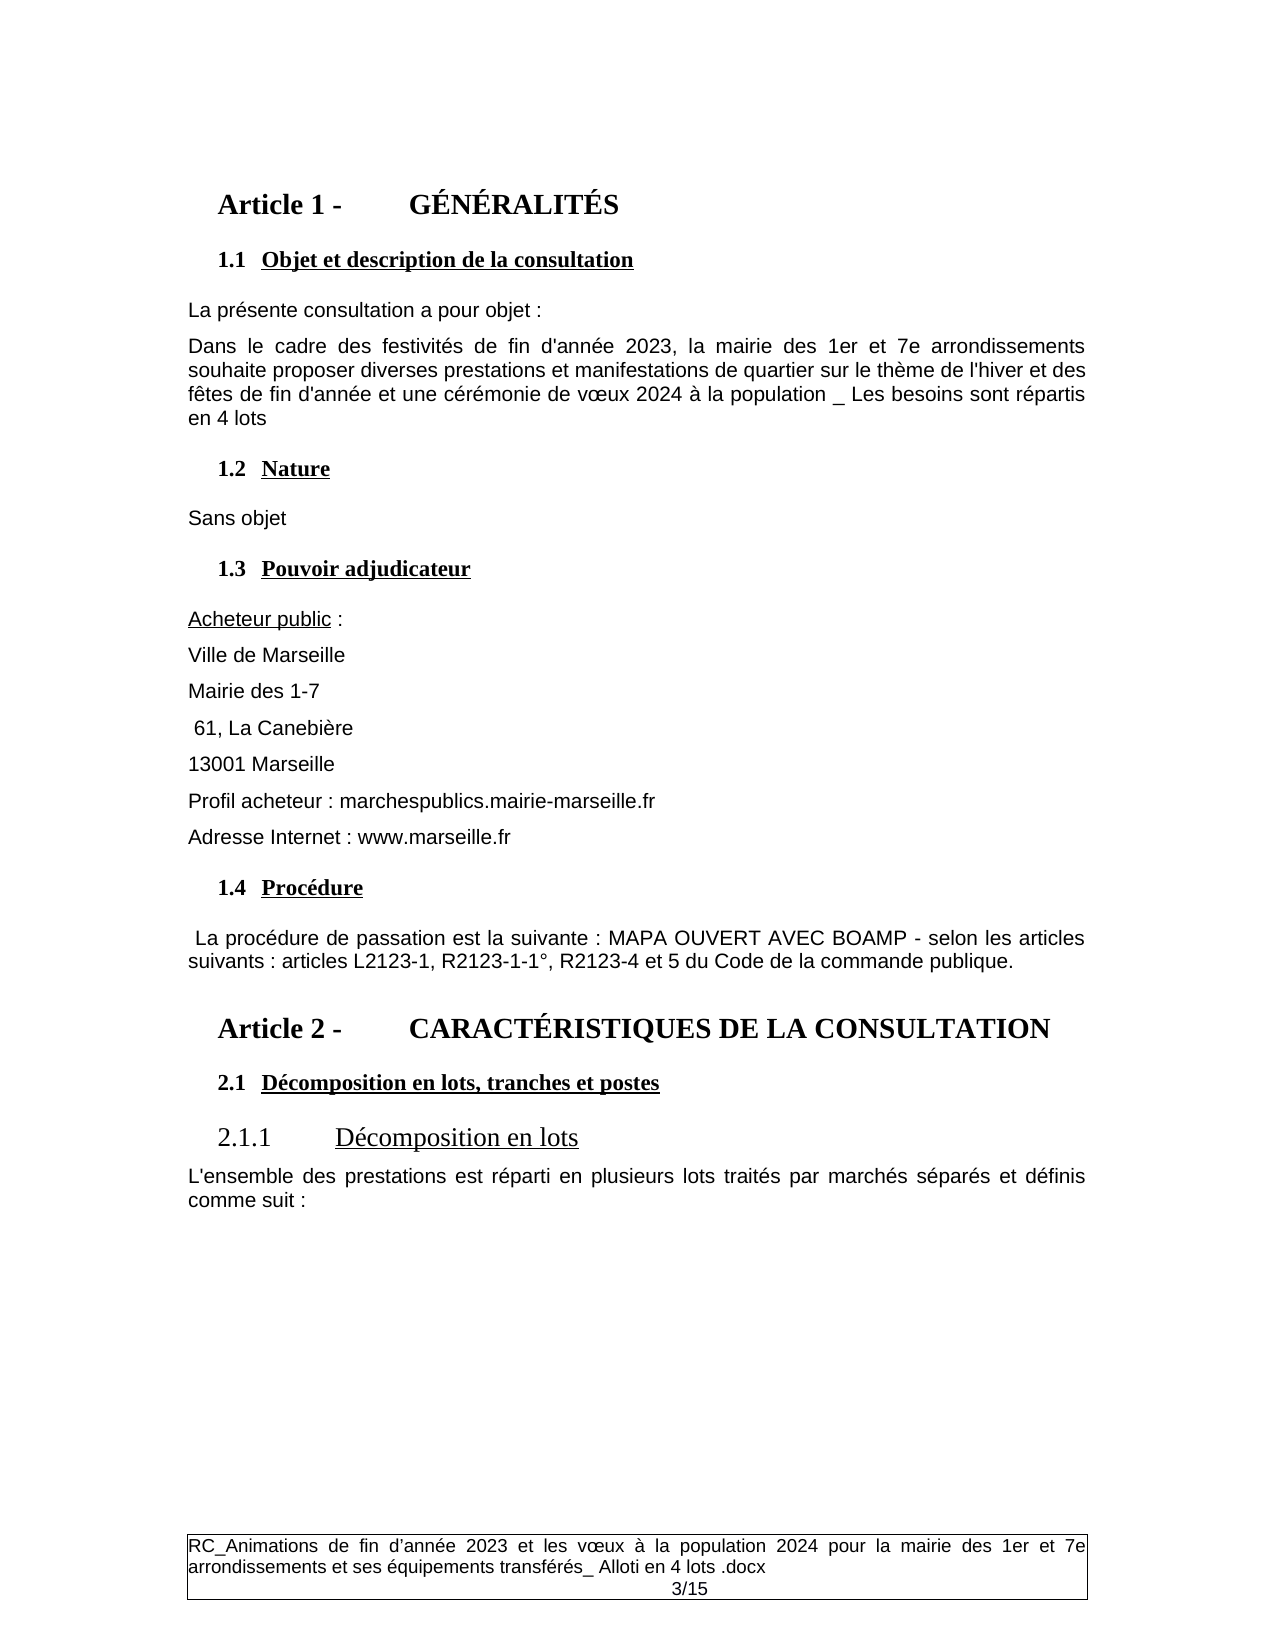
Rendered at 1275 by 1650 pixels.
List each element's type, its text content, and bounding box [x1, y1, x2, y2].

text Acheteur public : [188, 606, 1087, 630]
text Profil acheteur : marchespublics.mairie-marseille.fr [188, 789, 1087, 813]
subtitle GÉNÉRALITÉS [188, 187, 1087, 221]
text 61, La Canebière [188, 716, 1087, 740]
subtitle CARACTÉRISTIQUES DE LA CONSULTATION [188, 1011, 1087, 1044]
text 13001 Marseille [188, 752, 1087, 776]
text La présente consultation a pour objet : [188, 297, 1087, 321]
text La procédure de passation est la suivante : MAPA OUVERT AVEC BOAMP - selon les articles suivants : articles L2123-1, R2123-1-1°, R2123-4 et 5 du Code de la commande publique. [188, 925, 1087, 973]
subtitle Procédure [188, 874, 1087, 900]
text Dans le cadre des festivités de fin d'année 2023, la mairie des 1er et 7e arrondissements souhaite proposer diverses prestations et manifestations de quartier sur le thème de l'hiver et des fêtes de fin d'année et une cérémonie de vœux 2024 à la population _ Les besoins sont répartis en 4 lots [188, 334, 1087, 430]
subtitle Décomposition en lots, tranches et postes [188, 1069, 1087, 1096]
text Ville de Marseille [188, 643, 1087, 667]
text Adresse Internet : www.marseille.fr [188, 825, 1087, 849]
text Sans objet [188, 506, 1087, 530]
subtitle Nature [188, 455, 1087, 481]
subtitle Décomposition en lots [188, 1121, 1087, 1152]
text Mairie des 1-7 [188, 679, 1087, 703]
text L'ensemble des prestations est réparti en plusieurs lots traités par marchés séparés et définis comme suit : [188, 1164, 1087, 1212]
subtitle Objet et description de la consultation [188, 246, 1087, 272]
subtitle Pouvoir adjudicateur [188, 555, 1087, 581]
